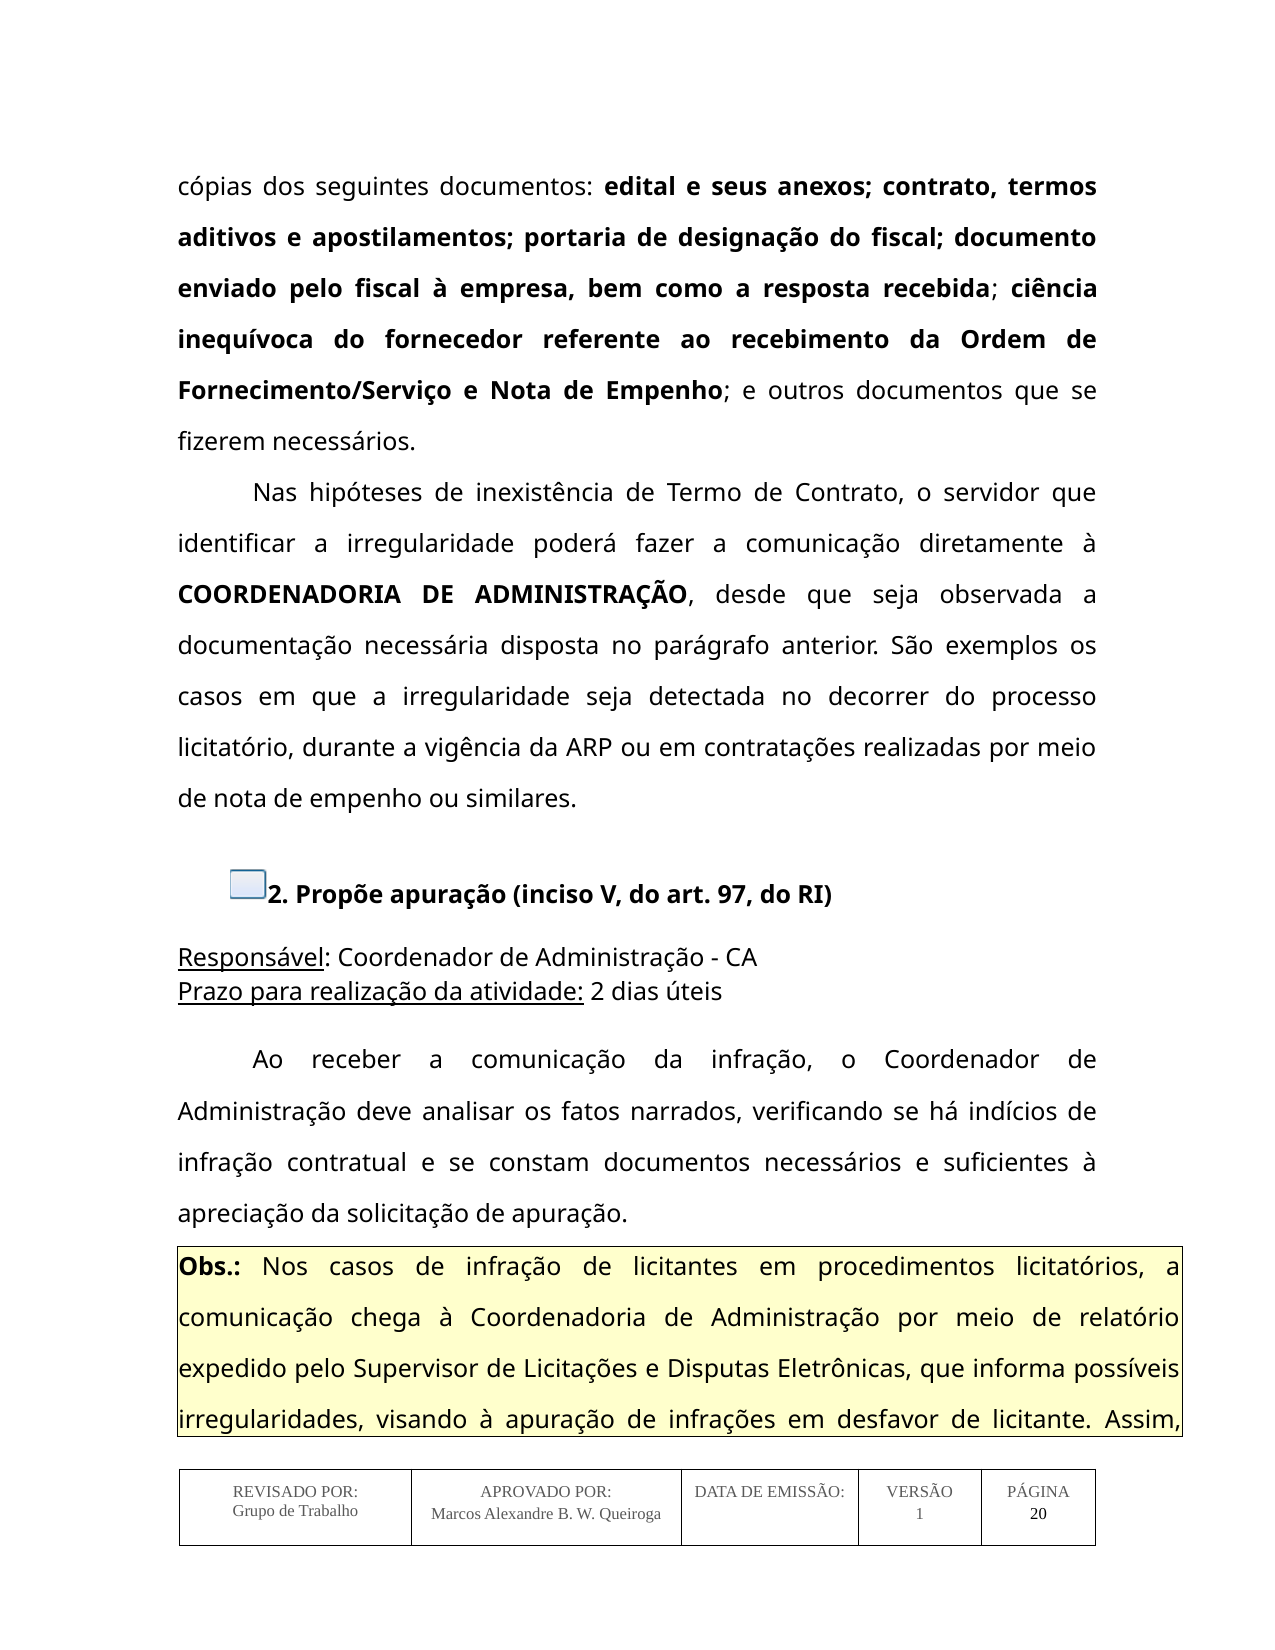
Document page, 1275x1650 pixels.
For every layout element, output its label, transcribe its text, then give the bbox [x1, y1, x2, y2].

picture [230, 866, 268, 904]
text Nas hipóteses de inexistência de Termo de Contrato, o servidor que identificar a irregularidade poderá fazer a comunicação diretamente à COORDENADORIA DE ADMINISTRAÇÃO, desde que seja observada a documentação necessária disposta no parágrafo anterior. São exemplos os casos em que a irregularidade seja detectada no decorrer do processo licitatório, durante a vigência da ARP ou em contratações realizadas por meio de nota de empenho ou similares. [177, 474, 1098, 815]
text Prazo para realização da atividade: 2 dias úteis [177, 974, 1098, 1008]
text Responsável: Coordenador de Administração - CA [177, 940, 1098, 974]
text cópias dos seguintes documentos: edital e seus anexos; contrato, termos aditivos e apostilamentos; portaria de designação do fiscal; documento enviado pelo fiscal à empresa, bem como a resposta recebida; ciência inequívoca do fornecedor referente ao recebimento da Ordem de Fornecimento/Serviço e Nota de Empenho; e outros documentos que se fizerem necessários. [177, 168, 1098, 458]
table_header Obs.: Nos casos de infração de licitantes em procedimentos licitatórios, a comunicação chega à Coordenadoria de Administração por meio de relatório expedido pelo Supervisor de Licitações e Disputas Eletrônicas, que informa possíveis irregularidades, visando à apuração de infrações em desfavor de licitante. Assim, [178, 1247, 1182, 1436]
subtitle 2. Propõe apuração (inciso V, do art. 97, do RI) [230, 866, 1098, 911]
text Ao receber a comunicação da infração, o Coordenador de Administração deve analisar os fatos narrados, verificando se há indícios de infração contratual e se constam documentos necessários e suficientes à apreciação da solicitação de apuração. [177, 1042, 1098, 1229]
